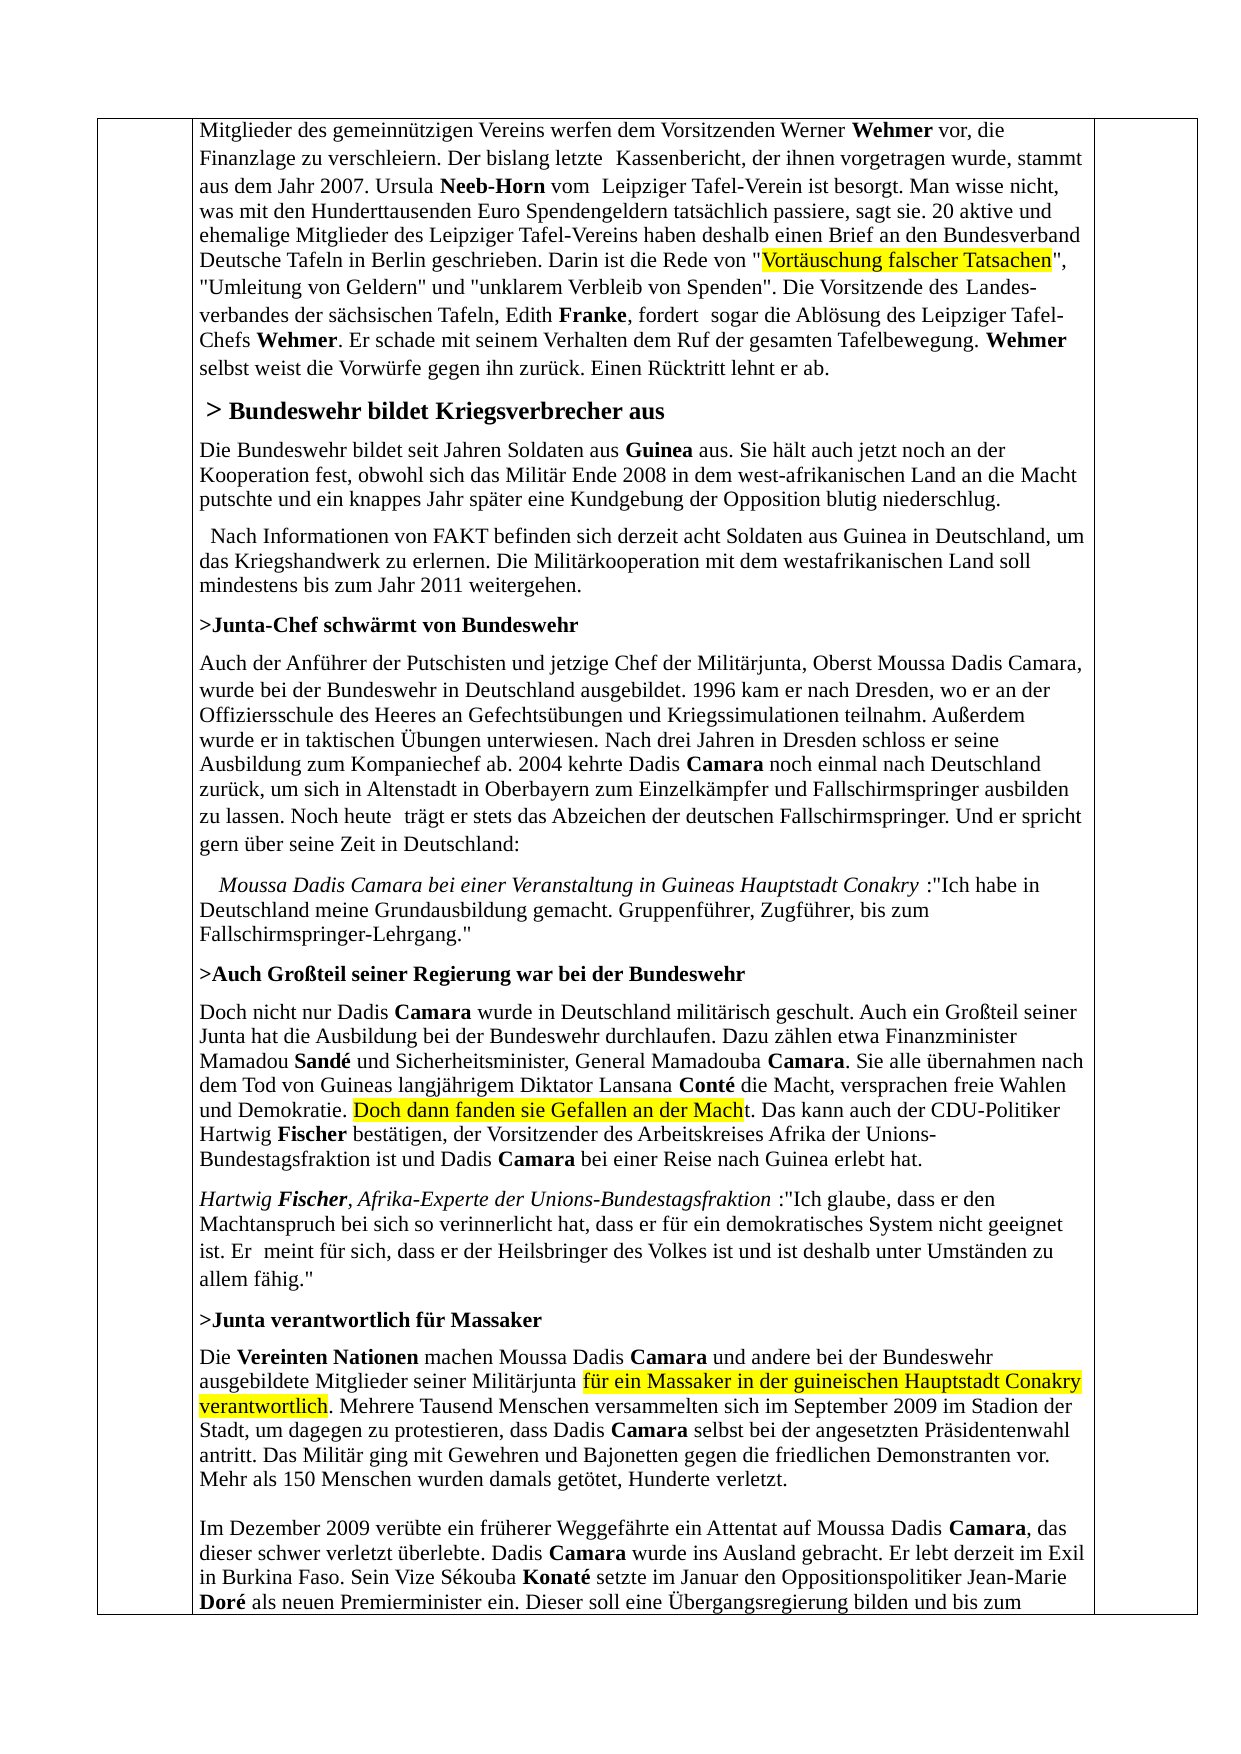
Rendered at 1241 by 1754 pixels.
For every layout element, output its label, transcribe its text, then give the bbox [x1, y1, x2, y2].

table_cell Mitglieder des gemeinnützigen Vereins werfen dem Vorsitzenden Werner Wehmer vor, die Finanzlage zu verschleiern. Der bislang letzte Kassenbericht, der ihnen vorgetragen wurde, stammt aus dem Jahr 2007. Ursula Neeb-Horn vom Leipziger Tafel-Verein ist besorgt. Man wisse nicht, was mit den Hunderttausenden Euro Spendengeldern tatsächlich passiere, sagt sie. 20 aktive und ehemalige Mitglieder des Leipziger Tafel-Vereins haben deshalb einen Brief an den Bundesverband Deutsche Tafeln in Berlin geschrieben. Darin ist die Rede von "Vortäuschung falscher Tatsachen", "Umleitung von Geldern" und "unklarem Verbleib von Spenden". Die Vorsitzende des Landes-verbandes der sächsischen Tafeln, Edith Franke, fordert sogar die Ablösung des Leipziger Tafel-Chefs Wehmer. Er schade mit seinem Verhalten dem Ruf der gesamten Tafelbewegung. Wehmer selbst weist die Vorwürfe gegen ihn zurück. Einen Rücktritt lehnt er ab. > Bundeswehr bildet Kriegsverbrecher aus Die Bundeswehr bildet seit Jahren Soldaten aus Guinea aus. Sie hält auch jetzt noch an der Kooperation fest, obwohl sich das Militär Ende 2008 in dem west-afrikanischen Land an die Macht putschte und ein knappes Jahr später eine Kundgebung der Opposition blutig niederschlug. Nach Informationen von FAKT befinden sich derzeit acht Soldaten aus Guinea in Deutschland, um das Kriegshandwerk zu erlernen. Die Militärkooperation mit dem westafrikanischen Land soll mindestens bis zum Jahr 2011 weitergehen. >Junta-Chef schwärmt von Bundeswehr Auch der Anführer der Putschisten und jetzige Chef der Militärjunta, Oberst Moussa Dadis Camara, wurde bei der Bundeswehr in Deutschland ausgebildet. 1996 kam er nach Dresden, wo er an der Offiziersschule des Heeres an Gefechtsübungen und Kriegssimulationen teilnahm. Außerdem wurde er in taktischen Übungen unterwiesen. Nach drei Jahren in Dresden schloss er seine Ausbildung zum Kompaniechef ab. 2004 kehrte Dadis Camara noch einmal nach Deutschland zurück, um sich in Altenstadt in Oberbayern zum Einzelkämpfer und Fallschirmspringer ausbilden zu lassen. Noch heute trägt er stets das Abzeichen der deutschen Fallschirmspringer. Und er spricht gern über seine Zeit in Deutschland: Moussa Dadis Camara bei einer Veranstaltung in Guineas Hauptstadt Conakry :"Ich habe in Deutschland meine Grundausbildung gemacht. Gruppenführer, Zugführer, bis zum Fallschirmspringer-Lehrgang." >Auch Großteil seiner Regierung war bei der Bundeswehr Doch nicht nur Dadis Camara wurde in Deutschland militärisch geschult. Auch ein Großteil seiner Junta hat die Ausbildung bei der Bundeswehr durchlaufen. Dazu zählen etwa Finanzminister Mamadou Sandé und Sicherheitsminister, General Mamadouba Camara. Sie alle übernahmen nach dem Tod von Guineas langjährigem Diktator Lansana Conté die Macht, versprachen freie Wahlen und Demokratie. Doch dann fanden sie Gefallen an der Macht. Das kann auch der CDU-Politiker Hartwig Fischer bestätigen, der Vorsitzender des Arbeitskreises Afrika der Unions-Bundestagsfraktion ist und Dadis Camara bei einer Reise nach Guinea erlebt hat. Hartwig Fischer, Afrika-Experte der Unions-Bundestagsfraktion :"Ich glaube, dass er den Machtanspruch bei sich so verinnerlicht hat, dass er für ein demokratisches System nicht geeignet ist. Er meint für sich, dass er der Heilsbringer des Volkes ist und ist deshalb unter Umständen zu allem fähig." >Junta verantwortlich für Massaker Die Vereinten Nationen machen Moussa Dadis Camara und andere bei der Bundeswehr ausgebildete Mitglieder seiner Militärjunta für ein Massaker in der guineischen Hauptstadt Conakry verantwortlich. Mehrere Tausend Menschen versammelten sich im September 2009 im Stadion der Stadt, um dagegen zu protestieren, dass Dadis Camara selbst bei der angesetzten Präsidentenwahl antritt. Das Militär ging mit Gewehren und Bajonetten gegen die friedlichen Demonstranten vor. Mehr als 150 Menschen wurden damals getötet, Hunderte verletzt. Im Dezember 2009 verübte ein früherer Weggefährte ein Attentat auf Moussa Dadis Camara, das dieser schwer verletzt überlebte. Dadis Camara wurde ins Ausland gebracht. Er lebt derzeit im Exil in Burkina Faso. Sein Vize Sékouba Konaté setzte im Januar den Oppositionspolitiker Jean-Marie Doré als neuen Premierminister ein. Dieser soll eine Übergangsregierung bilden und bis zum [193, 119, 1094, 1614]
table_cell [1095, 119, 1197, 1614]
table_cell [98, 119, 192, 1614]
